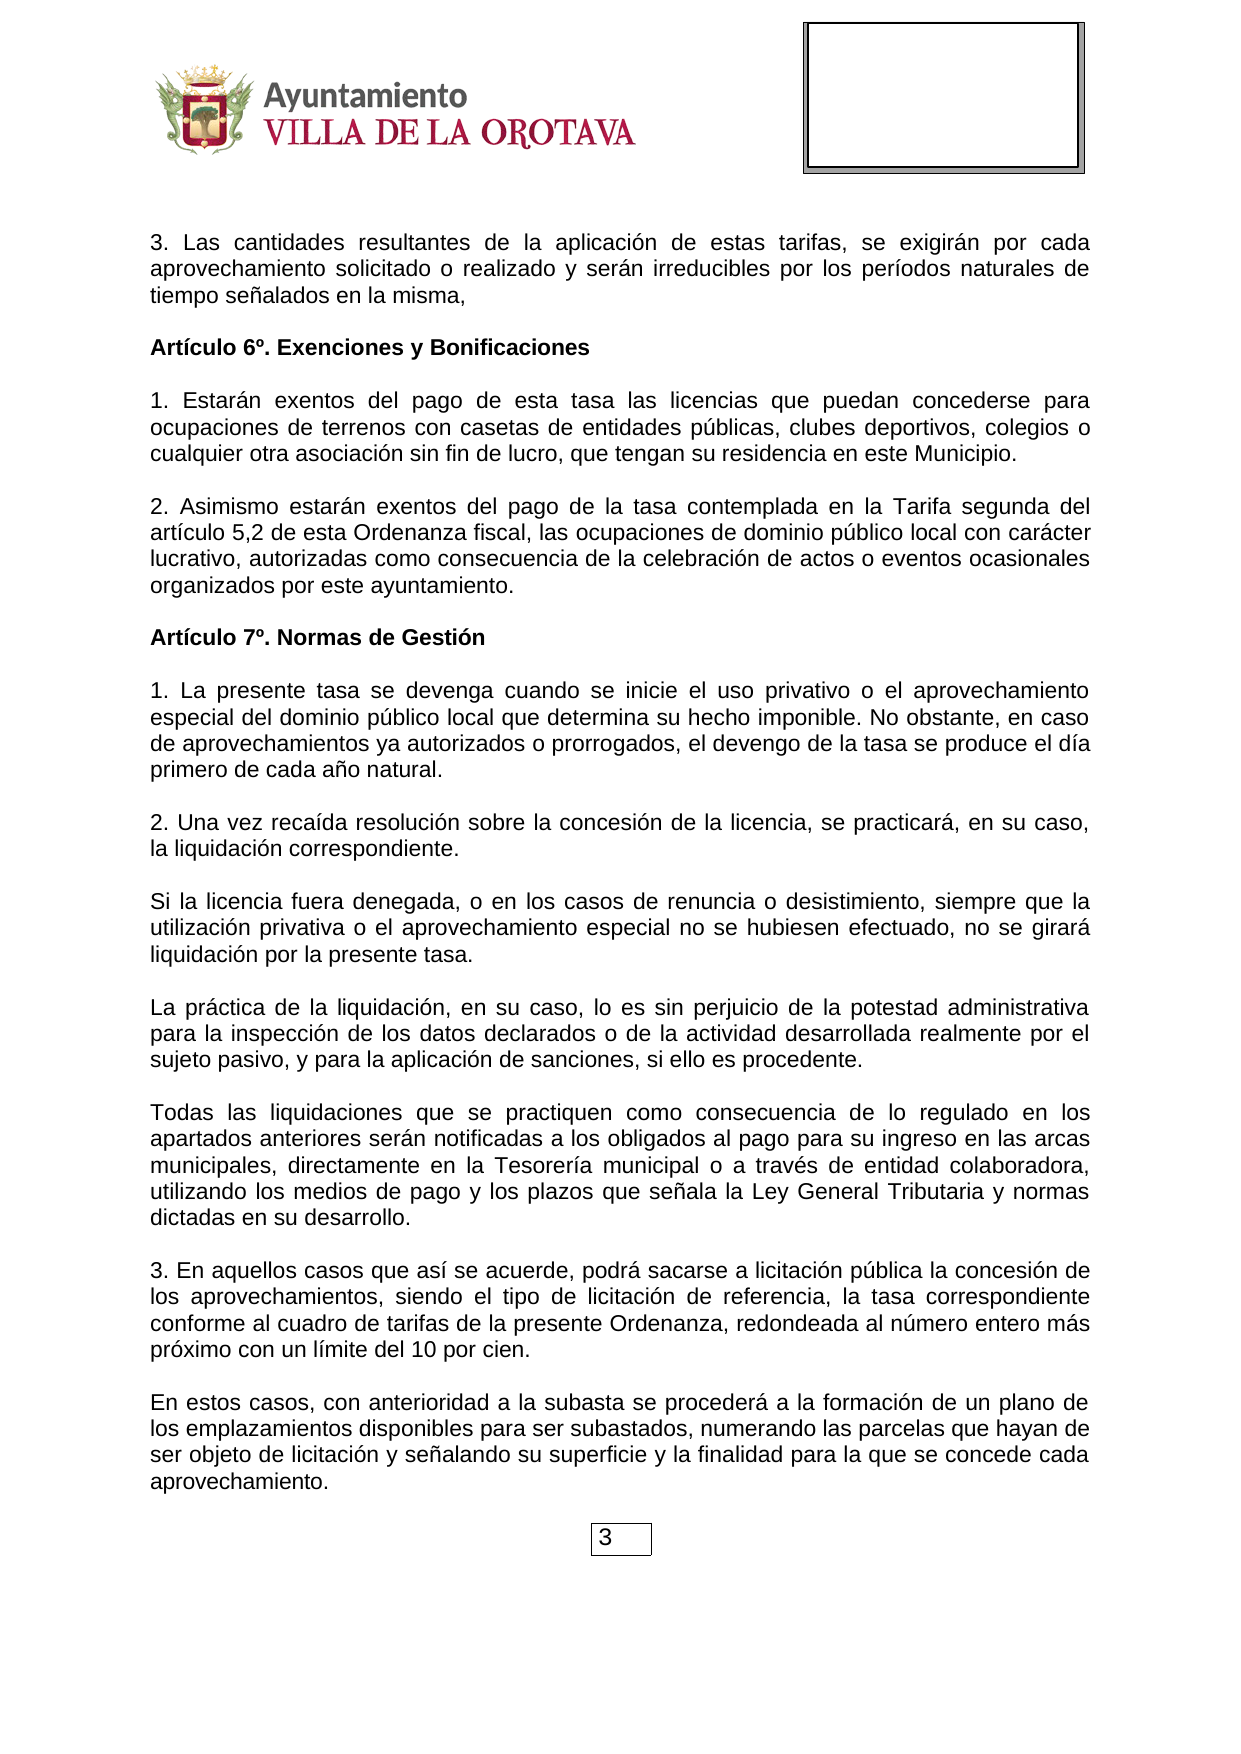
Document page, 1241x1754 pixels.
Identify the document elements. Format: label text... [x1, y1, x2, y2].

subtitle Artículo 7º. Normas de Gestión [150, 624, 1103, 651]
list Estarán exentos del pago de esta tasa las licencias que puedan concederse para ocupaciones de terrenos con casetas de entidades públicas, clubes deportivos, colegios o cualquier otra asociación sin fin de lucro, que tengan su residencia en este Municipio. [150, 387, 1091, 466]
text Si la licencia fuera denegada, o en los casos de renuncia o desistimiento, siempre que la utilización privativa o el aprovechamiento especial no se hubiesen efectuado, no se girará liquidación por la presente tasa. [150, 888, 1091, 967]
text La práctica de la liquidación, en su caso, lo es sin perjuicio de la potestad administrativa para la inspección de los datos declarados o de la actividad desarrollada realmente por el sujeto pasivo, y para la aplicación de sanciones, si ello es procedente. [150, 993, 1091, 1072]
list Las cantidades resultantes de la aplicación de estas tarifas, se exigirán por cada aprovechamiento solicitado o realizado y serán irreducibles por los períodos naturales de tiempo señalados en la misma, [150, 229, 1091, 308]
list Asimismo estarán exentos del pago de la tasa contemplada en la Tarifa segunda del artículo 5,2 de esta Ordenanza fiscal, las ocupaciones de dominio público local con carácter lucrativo, autorizadas como consecuencia de la celebración de actos o eventos ocasionales organizados por este ayuntamiento. [150, 493, 1091, 598]
text Todas las liquidaciones que se practiquen como consecuencia de lo regulado en los apartados anteriores serán notificadas a los obligados al pago para su ingreso en las arcas municipales, directamente en la Tesorería municipal o a través de entidad colaboradora, utilizando los medios de pago y los plazos que señala la Ley General Tributaria y normas dictadas en su desarrollo. [150, 1099, 1091, 1231]
text En estos casos, con anterioridad a la subasta se procederá a la formación de un plano de los emplazamientos disponibles para ser subastados, numerando las parcelas que hayan de ser objeto de licitación y señalando su superficie y la finalidad para la que se concede cada aprovechamiento. [150, 1388, 1091, 1494]
picture [142, 57, 644, 165]
list La presente tasa se devenga cuando se inicie el uso privativo o el aprovechamiento especial del dominio público local que determina su hecho imponible. No obstante, en caso de aprovechamientos ya autorizados o prorrogados, el devengo de la tasa se produce el día primero de cada año natural. [150, 677, 1091, 783]
list En aquellos casos que así se acuerde, podrá sacarse a licitación pública la concesión de los aprovechamientos, siendo el tipo de licitación de referencia, la tasa correspondiente conforme al cuadro de tarifas de la presente Ordenanza, redondeada al número entero más próximo con un límite del 10 por cien. [150, 1257, 1091, 1362]
list Una vez recaída resolución sobre la concesión de la licencia, se practicará, en su caso, la liquidación correspondiente. [150, 809, 1090, 862]
subtitle Artículo 6º. Exenciones y Bonificaciones [150, 334, 1103, 361]
